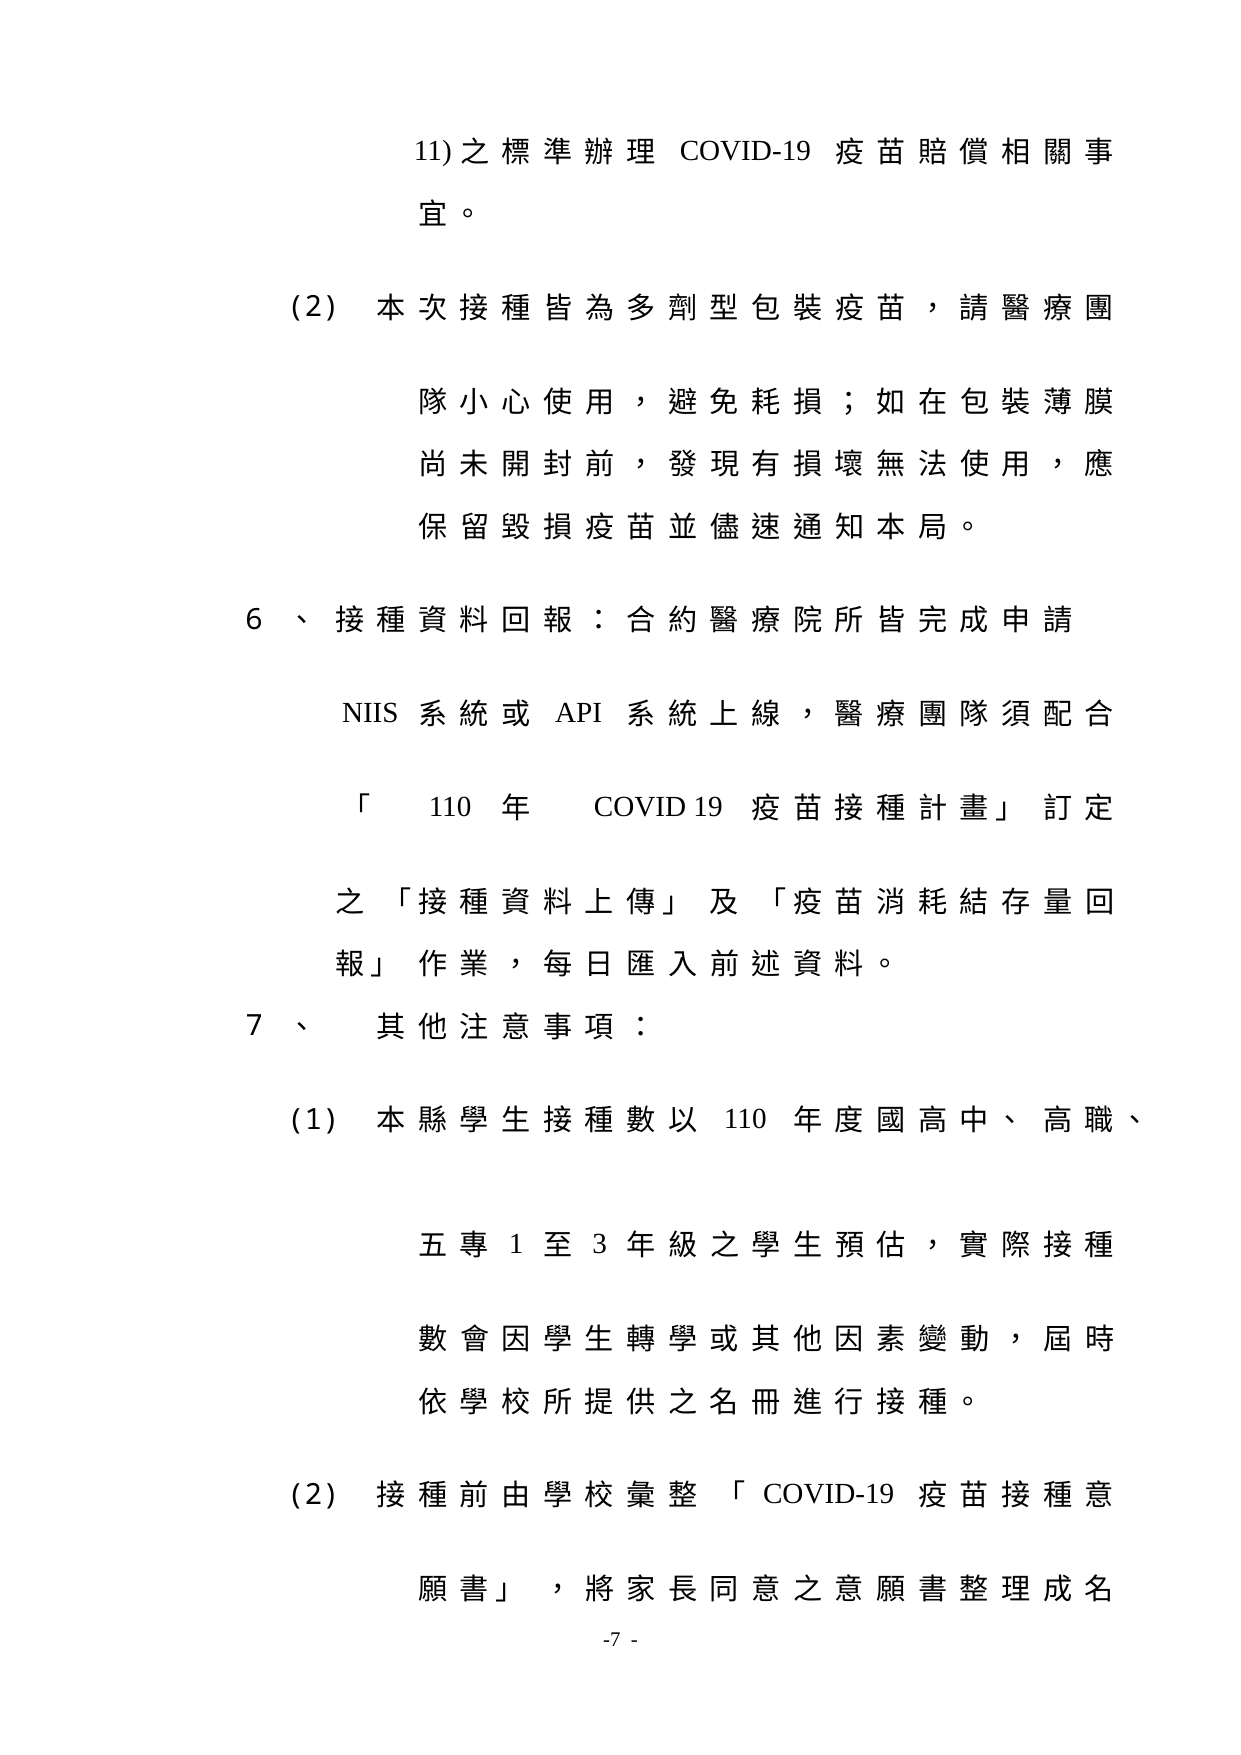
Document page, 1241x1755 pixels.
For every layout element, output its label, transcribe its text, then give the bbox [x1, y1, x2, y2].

list 接種前由學校彙整「COVID-19疫苗接種意願書」，將家長同意之意願書整理成名 [284, 1420, 1120, 1608]
list 本次接種皆為多劑型包裝疫苗，請醫療團隊小心使用，避免耗損；如在包裝薄膜尚未開封前，發現有損壞無法使用，應保留毀損疫苗並儘速通知本局。 [284, 233, 1120, 545]
list 其他注意事項： [245, 983, 1120, 1045]
list 接種資料回報：合約醫療院所皆完成申請NIIS系統或API系統上線，醫療團隊須配合「 110 年 COVID 19 疫苗接種計畫」訂定之「接種資料上傳」及「疫苗消耗結存量回報」作業，每日匯入前述資料。 [245, 545, 1120, 983]
list 本縣學生接種數以110年度國高中、高職、五專1至3年級之學生預估，實際接種數會因學生轉學或其他因素變動，屆時依學校所提供之名冊進行接種。 [284, 1045, 1120, 1420]
list 11)之標準辦理COVID-19疫苗賠償相關事宜。 [284, 108, 1120, 233]
